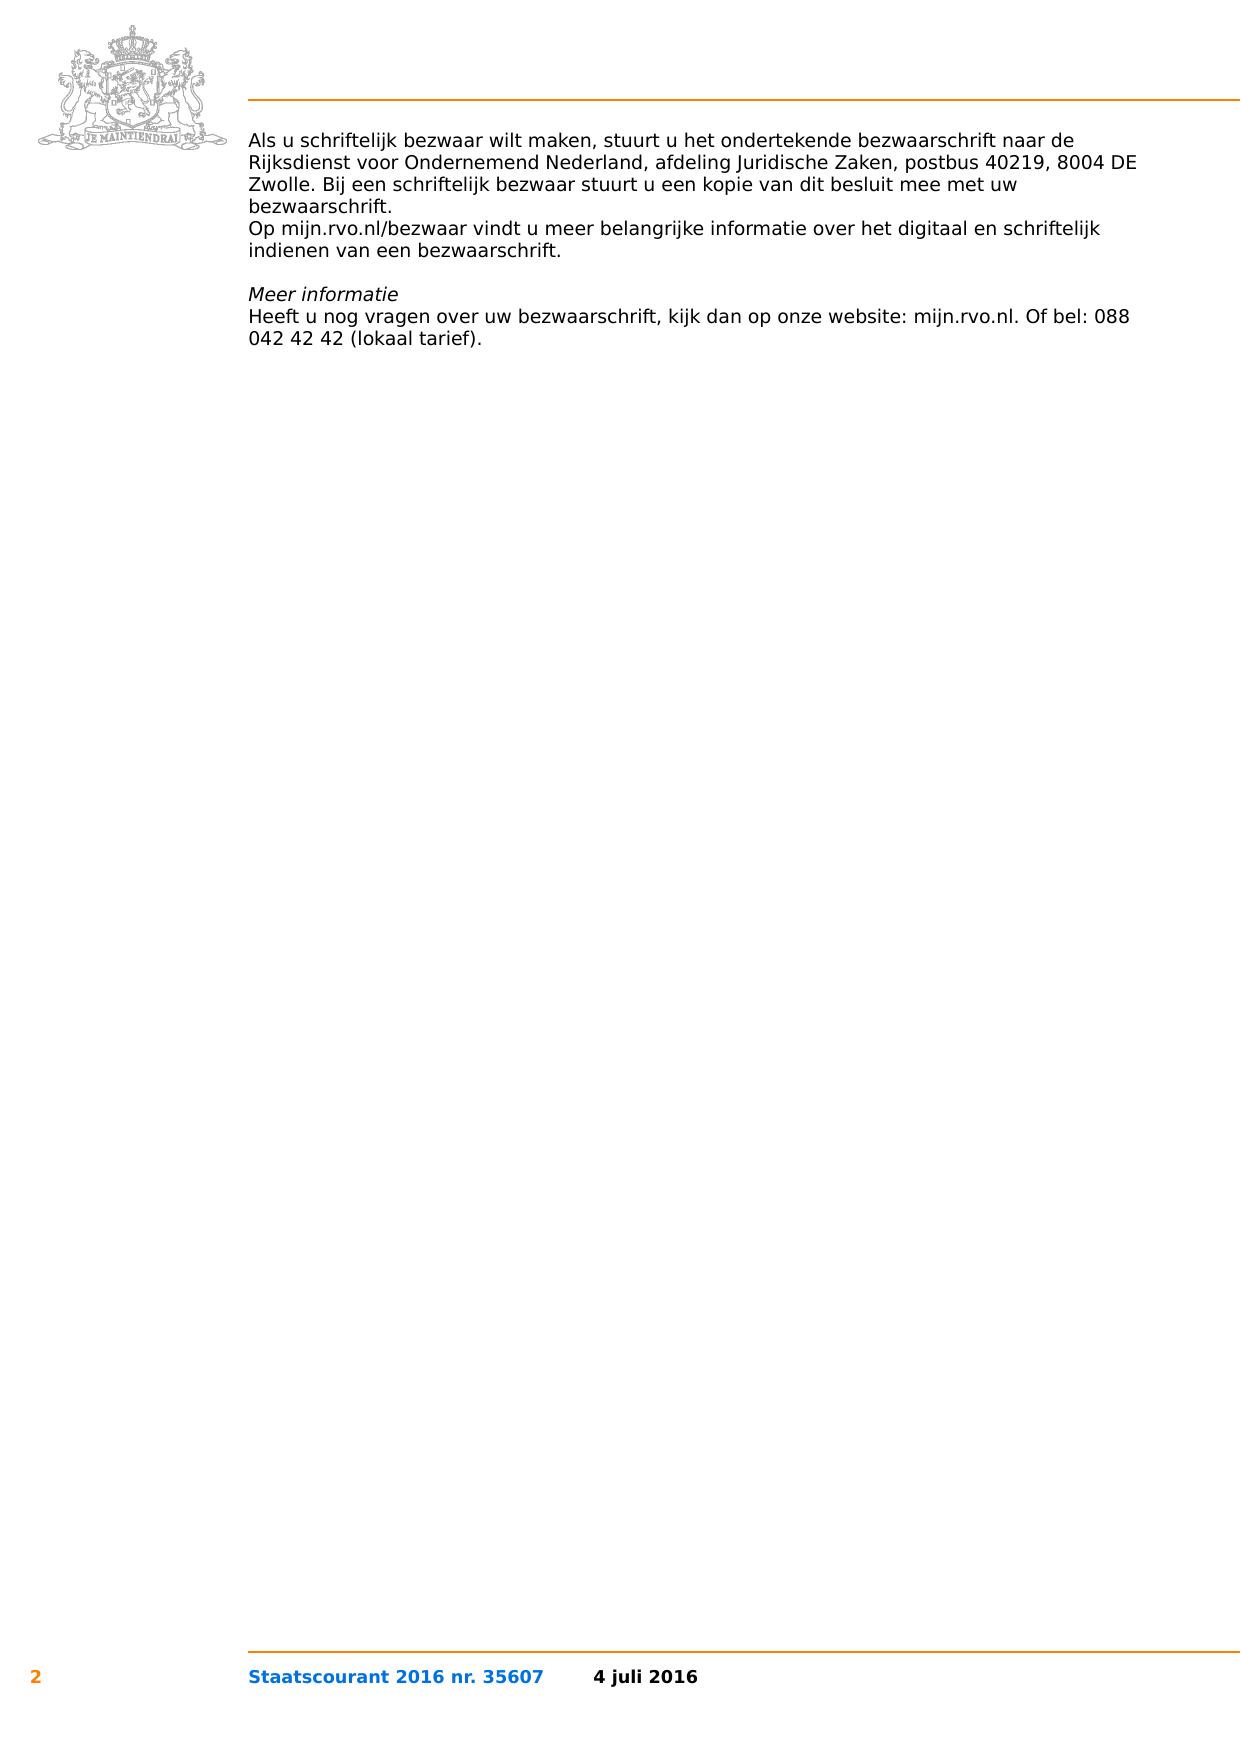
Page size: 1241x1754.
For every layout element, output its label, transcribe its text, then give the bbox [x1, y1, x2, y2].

picture [38, 25, 227, 150]
text Meer informatie [248, 284, 1163, 306]
text Als u schriftelijk bezwaar wilt maken, stuurt u het ondertekende bezwaarschrift naar de Rijksdienst voor Ondernemend Nederland, afdeling Juridische Zaken, postbus 40219, 8004 DE Zwolle. Bij een schriftelijk bezwaar stuurt u een kopie van dit besluit mee met uw bezwaarschrift. [248, 130, 1163, 218]
text Heeft u nog vragen over uw bezwaarschrift, kijk dan op onze website: mijn.rvo.nl. Of bel: 088 042 42 42 (lokaal tarief). [248, 306, 1163, 349]
text Op mijn.rvo.nl/bezwaar vindt u meer belangrijke informatie over het digitaal en schriftelijk indienen van een bezwaarschrift. [248, 218, 1163, 262]
